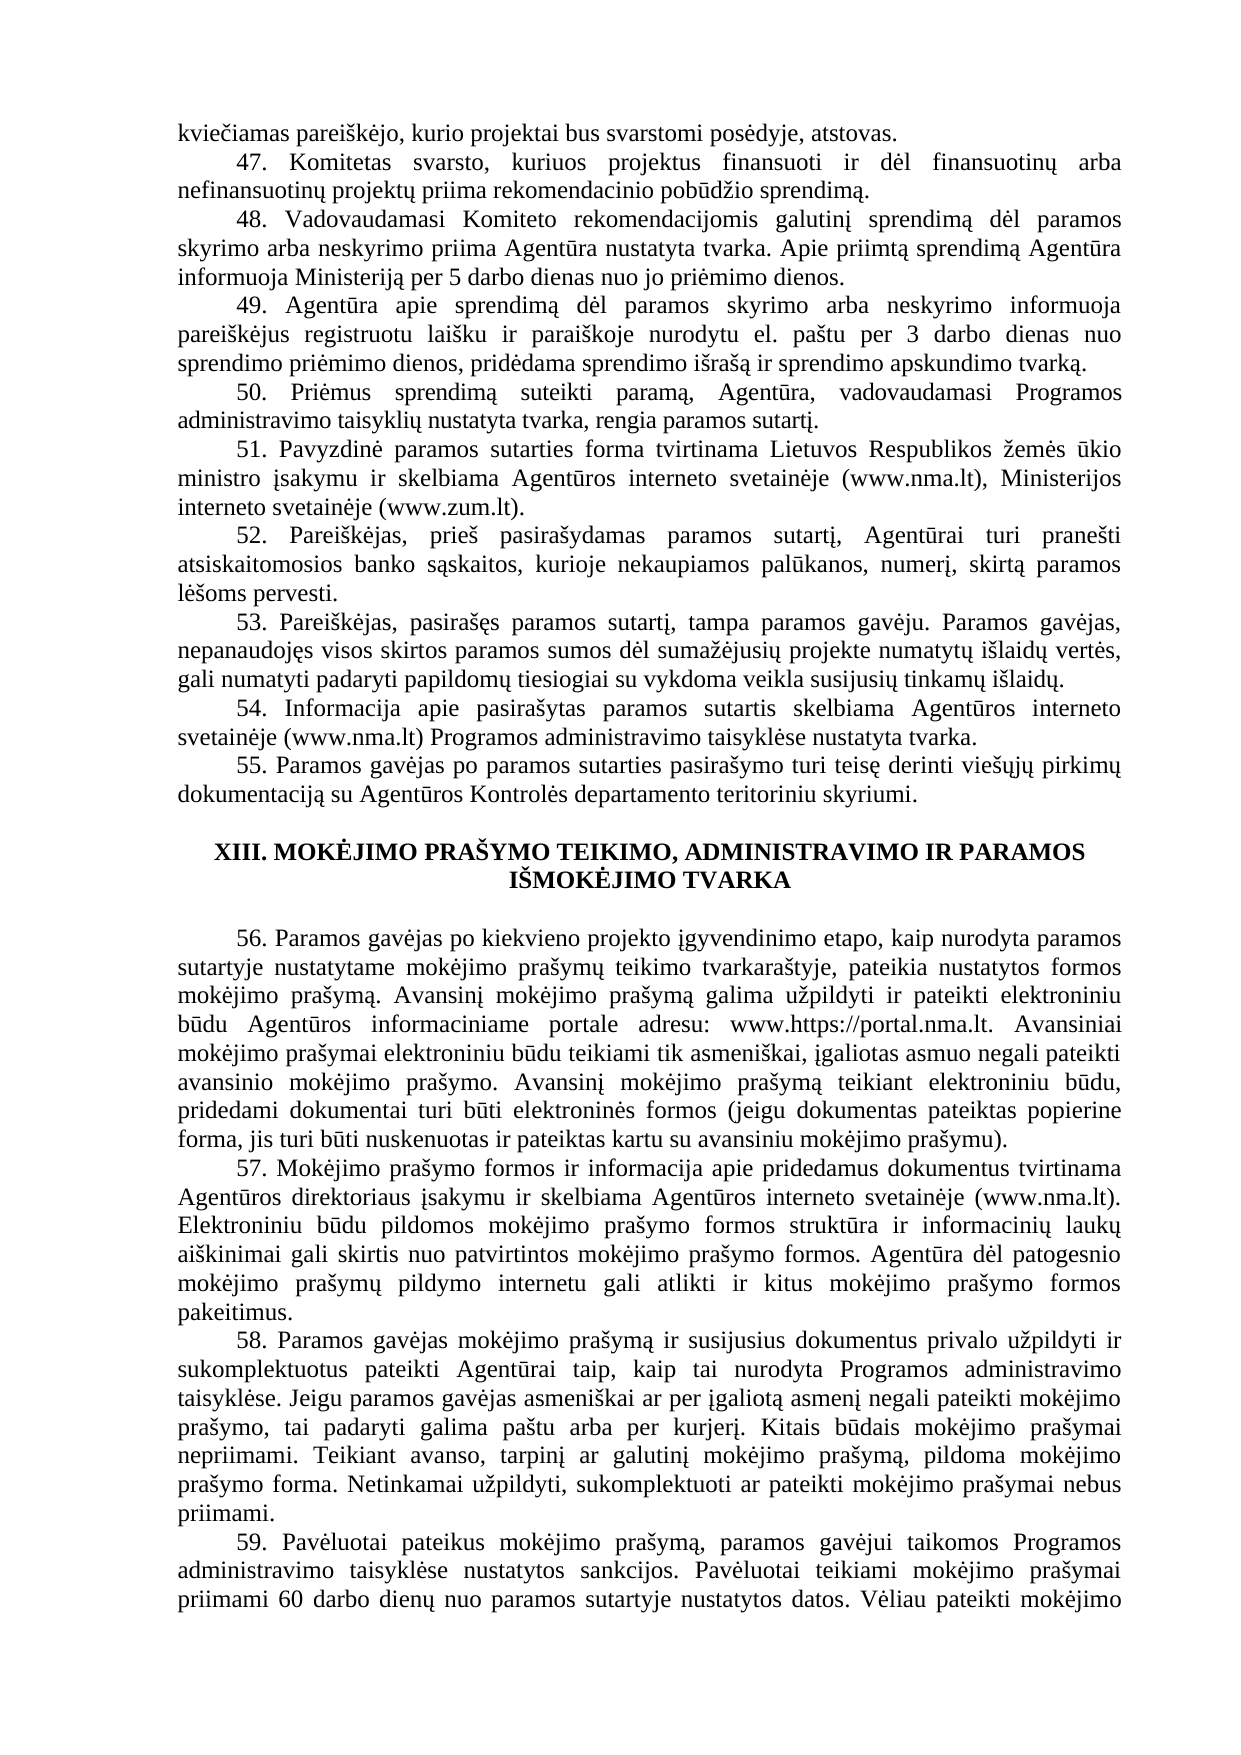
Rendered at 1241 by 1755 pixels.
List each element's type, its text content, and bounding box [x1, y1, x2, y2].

text 51. Pavyzdinė paramos sutarties forma tvirtinama Lietuvos Respublikos žemės ūkio ministro įsakymu ir skelbiama Agentūros interneto svetainėje (www.nma.lt), Ministerijos interneto svetainėje (www.zum.lt). [177, 434, 1122, 521]
text 56. Paramos gavėjas po kiekvieno projekto įgyvendinimo etapo, kaip nurodyta paramos sutartyje nustatytame mokėjimo prašymų teikimo tvarkaraštyje, pateikia nustatytos formos mokėjimo prašymą. Avansinį mokėjimo prašymą galima užpildyti ir pateikti elektroniniu būdu Agentūros informaciniame portale adresu: www.https://portal.nma.lt. Avansiniai mokėjimo prašymai elektroniniu būdu teikiami tik asmeniškai, įgaliotas asmuo negali pateikti avansinio mokėjimo prašymo. Avansinį mokėjimo prašymą teikiant elektroniniu būdu, pridedami dokumentai turi būti elektroninės formos (jeigu dokumentas pateiktas popierine forma, jis turi būti nuskenuotas ir pateiktas kartu su avansiniu mokėjimo prašymu). [177, 923, 1122, 1153]
text XIII. MOKĖJIMO PRAŠYMO TEIKIMO, ADMINISTRAVIMO IR PARAMOS IŠMOKĖJIMO TVARKA [177, 837, 1122, 894]
text 47. Komitetas svarsto, kuriuos projektus finansuoti ir dėl finansuotinų arba nefinansuotinų projektų priima rekomendacinio pobūdžio sprendimą. [177, 147, 1122, 204]
text 52. Pareiškėjas, prieš pasirašydamas paramos sutartį, Agentūrai turi pranešti atsiskaitomosios banko sąskaitos, kurioje nekaupiamos palūkanos, numerį, skirtą paramos lėšoms pervesti. [177, 521, 1122, 607]
text 49. Agentūra apie sprendimą dėl paramos skyrimo arba neskyrimo informuoja pareiškėjus registruotu laišku ir paraiškoje nurodytu el. paštu per 3 darbo dienas nuo sprendimo priėmimo dienos, pridėdama sprendimo išrašą ir sprendimo apskundimo tvarką. [177, 291, 1122, 377]
text 50. Priėmus sprendimą suteikti paramą, Agentūra, vadovaudamasi Programos administravimo taisyklių nustatyta tvarka, rengia paramos sutartį. [177, 377, 1122, 434]
text 48. Vadovaudamasi Komiteto rekomendacijomis galutinį sprendimą dėl paramos skyrimo arba neskyrimo priima Agentūra nustatyta tvarka. Apie priimtą sprendimą Agentūra informuoja Ministeriją per 5 darbo dienas nuo jo priėmimo dienos. [177, 204, 1122, 291]
text 57. Mokėjimo prašymo formos ir informacija apie pridedamus dokumentus tvirtinama Agentūros direktoriaus įsakymu ir skelbiama Agentūros interneto svetainėje (www.nma.lt). Elektroniniu būdu pildomos mokėjimo prašymo formos struktūra ir informacinių laukų aiškinimai gali skirtis nuo patvirtintos mokėjimo prašymo formos. Agentūra dėl patogesnio mokėjimo prašymų pildymo internetu gali atlikti ir kitus mokėjimo prašymo formos pakeitimus. [177, 1153, 1122, 1326]
text 54. Informacija apie pasirašytas paramos sutartis skelbiama Agentūros interneto svetainėje (www.nma.lt) Programos administravimo taisyklėse nustatyta tvarka. [177, 693, 1122, 751]
text 59. Pavėluotai pateikus mokėjimo prašymą, paramos gavėjui taikomos Programos administravimo taisyklėse nustatytos sankcijos. Pavėluotai teikiami mokėjimo prašymai priimami 60 darbo dienų nuo paramos sutartyje nustatytos datos. Vėliau pateikti mokėjimo [177, 1527, 1122, 1613]
text 58. Paramos gavėjas mokėjimo prašymą ir susijusius dokumentus privalo užpildyti ir sukomplektuotus pateikti Agentūrai taip, kaip tai nurodyta Programos administravimo taisyklėse. Jeigu paramos gavėjas asmeniškai ar per įgaliotą asmenį negali pateikti mokėjimo prašymo, tai padaryti galima paštu arba per kurjerį. Kitais būdais mokėjimo prašymai nepriimami. Teikiant avanso, tarpinį ar galutinį mokėjimo prašymą, pildoma mokėjimo prašymo forma. Netinkamai užpildyti, sukomplektuoti ar pateikti mokėjimo prašymai nebus priimami. [177, 1326, 1122, 1527]
text 53. Pareiškėjas, pasirašęs paramos sutartį, tampa paramos gavėju. Paramos gavėjas, nepanaudojęs visos skirtos paramos sumos dėl sumažėjusių projekte numatytų išlaidų vertės, gali numatyti padaryti papildomų tiesiogiai su vykdoma veikla susijusių tinkamų išlaidų. [177, 607, 1122, 693]
text 55. Paramos gavėjas po paramos sutarties pasirašymo turi teisę derinti viešųjų pirkimų dokumentaciją su Agentūros Kontrolės departamento teritoriniu skyriumi. [177, 751, 1122, 808]
text kviečiamas pareiškėjo, kurio projektai bus svarstomi posėdyje, atstovas. [177, 118, 1122, 147]
